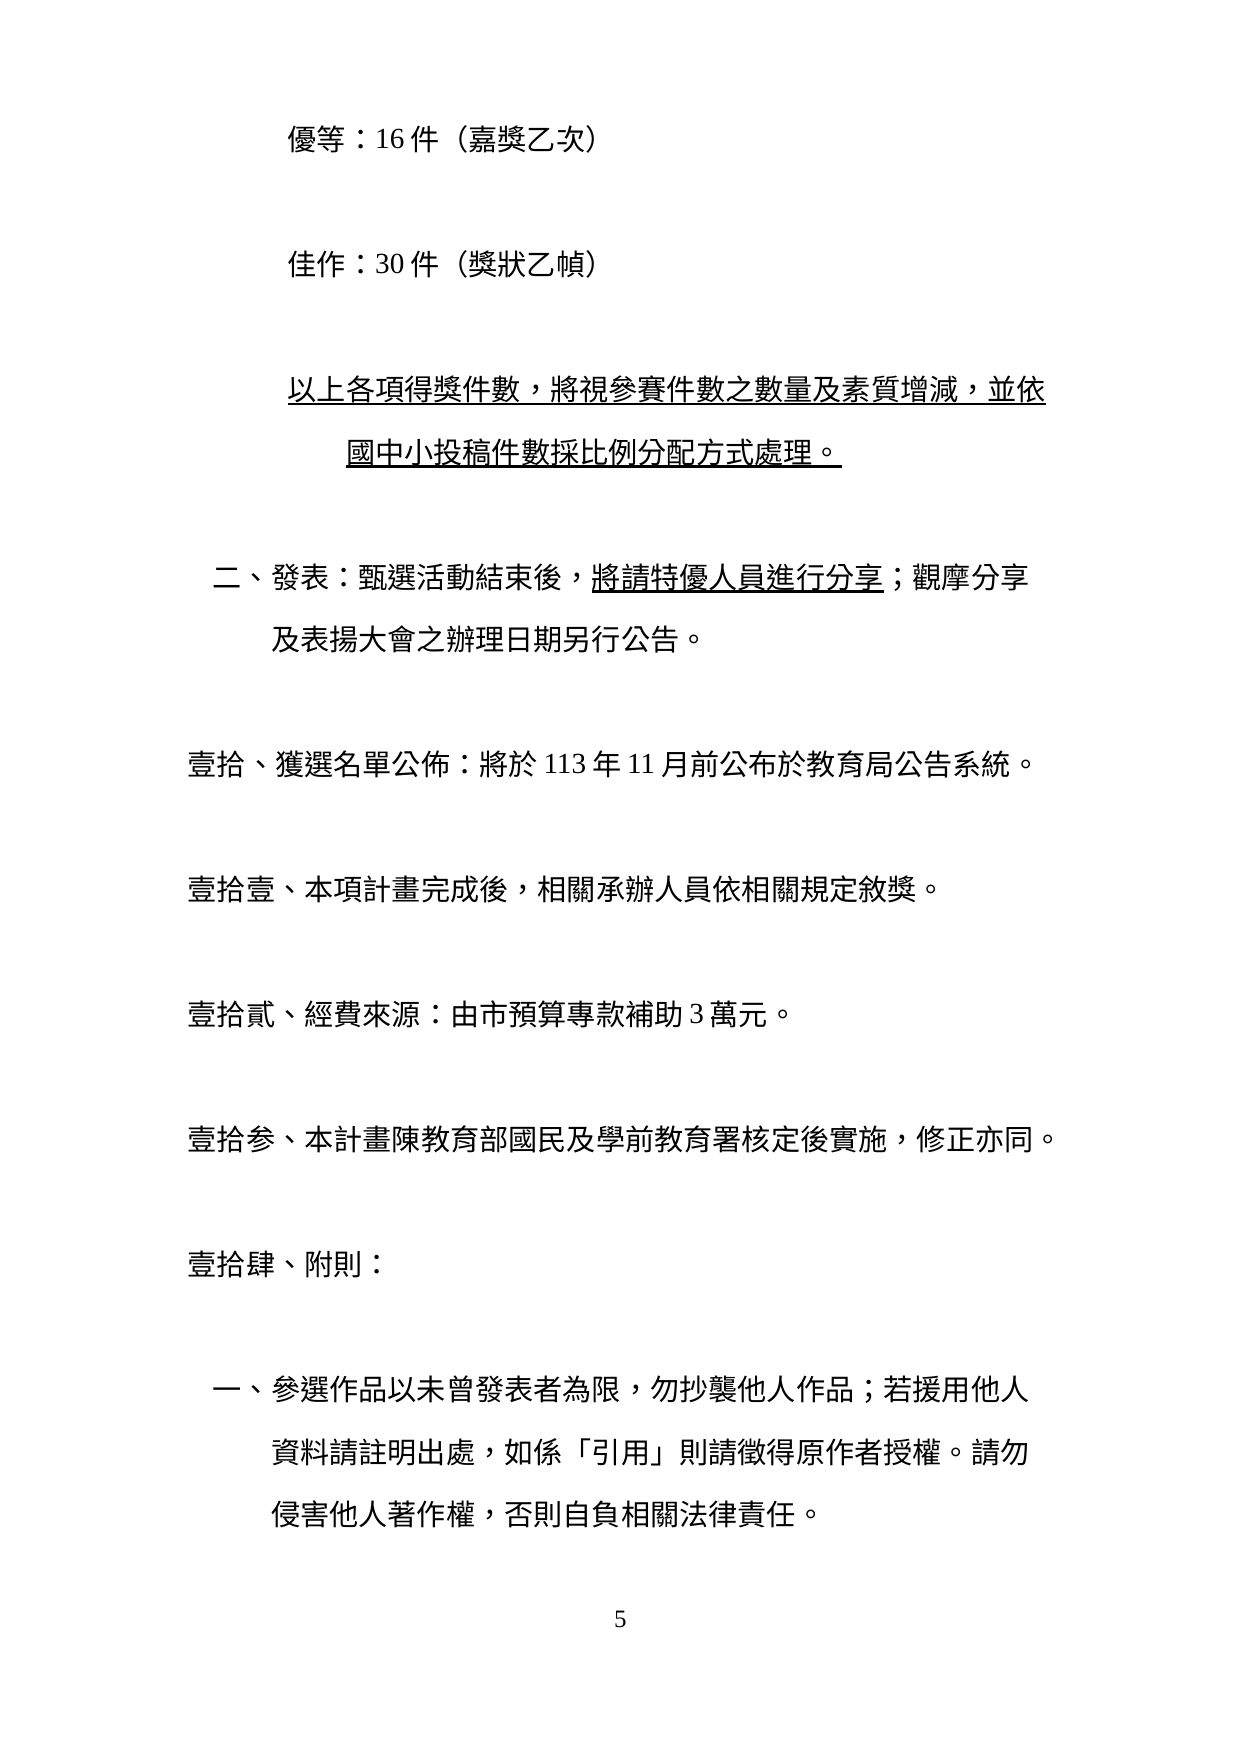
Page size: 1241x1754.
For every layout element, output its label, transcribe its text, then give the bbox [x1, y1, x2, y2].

text 壹拾参、本計畫陳教育部國民及學前教育署核定後實施，修正亦同。 [187, 1096, 1053, 1159]
text 一、參選作品以未曾發表者為限，勿抄襲他人作品；若援用他人資料請註明出處，如係「引用」則請徵得原作者授權。請勿侵害他人著作權，否則自負相關法律責任。 [212, 1346, 1053, 1534]
text 二、發表：甄選活動結束後，將請特優人員進行分享；觀摩分享及表揚大會之辦理日期另行公告。 [212, 534, 1053, 659]
text 壹拾貳、經費來源：由市預算專款補助3萬元。 [187, 971, 1053, 1034]
text 壹拾肆、附則： [187, 1221, 1053, 1284]
text 佳作：30件（獎狀乙幀） [287, 221, 1053, 284]
text 壹拾壹、本項計畫完成後，相關承辦人員依相關規定敘獎。 [187, 846, 1053, 909]
text 壹拾、獲選名單公佈：將於113年11月前公布於教育局公告系統。 [187, 721, 1053, 784]
text 以上各項得獎件數，將視參賽件數之數量及素質增減，並依國中小投稿件數採比例分配方式處理。 [287, 346, 1053, 471]
text 優等：16件（嘉獎乙次） [287, 96, 1053, 159]
